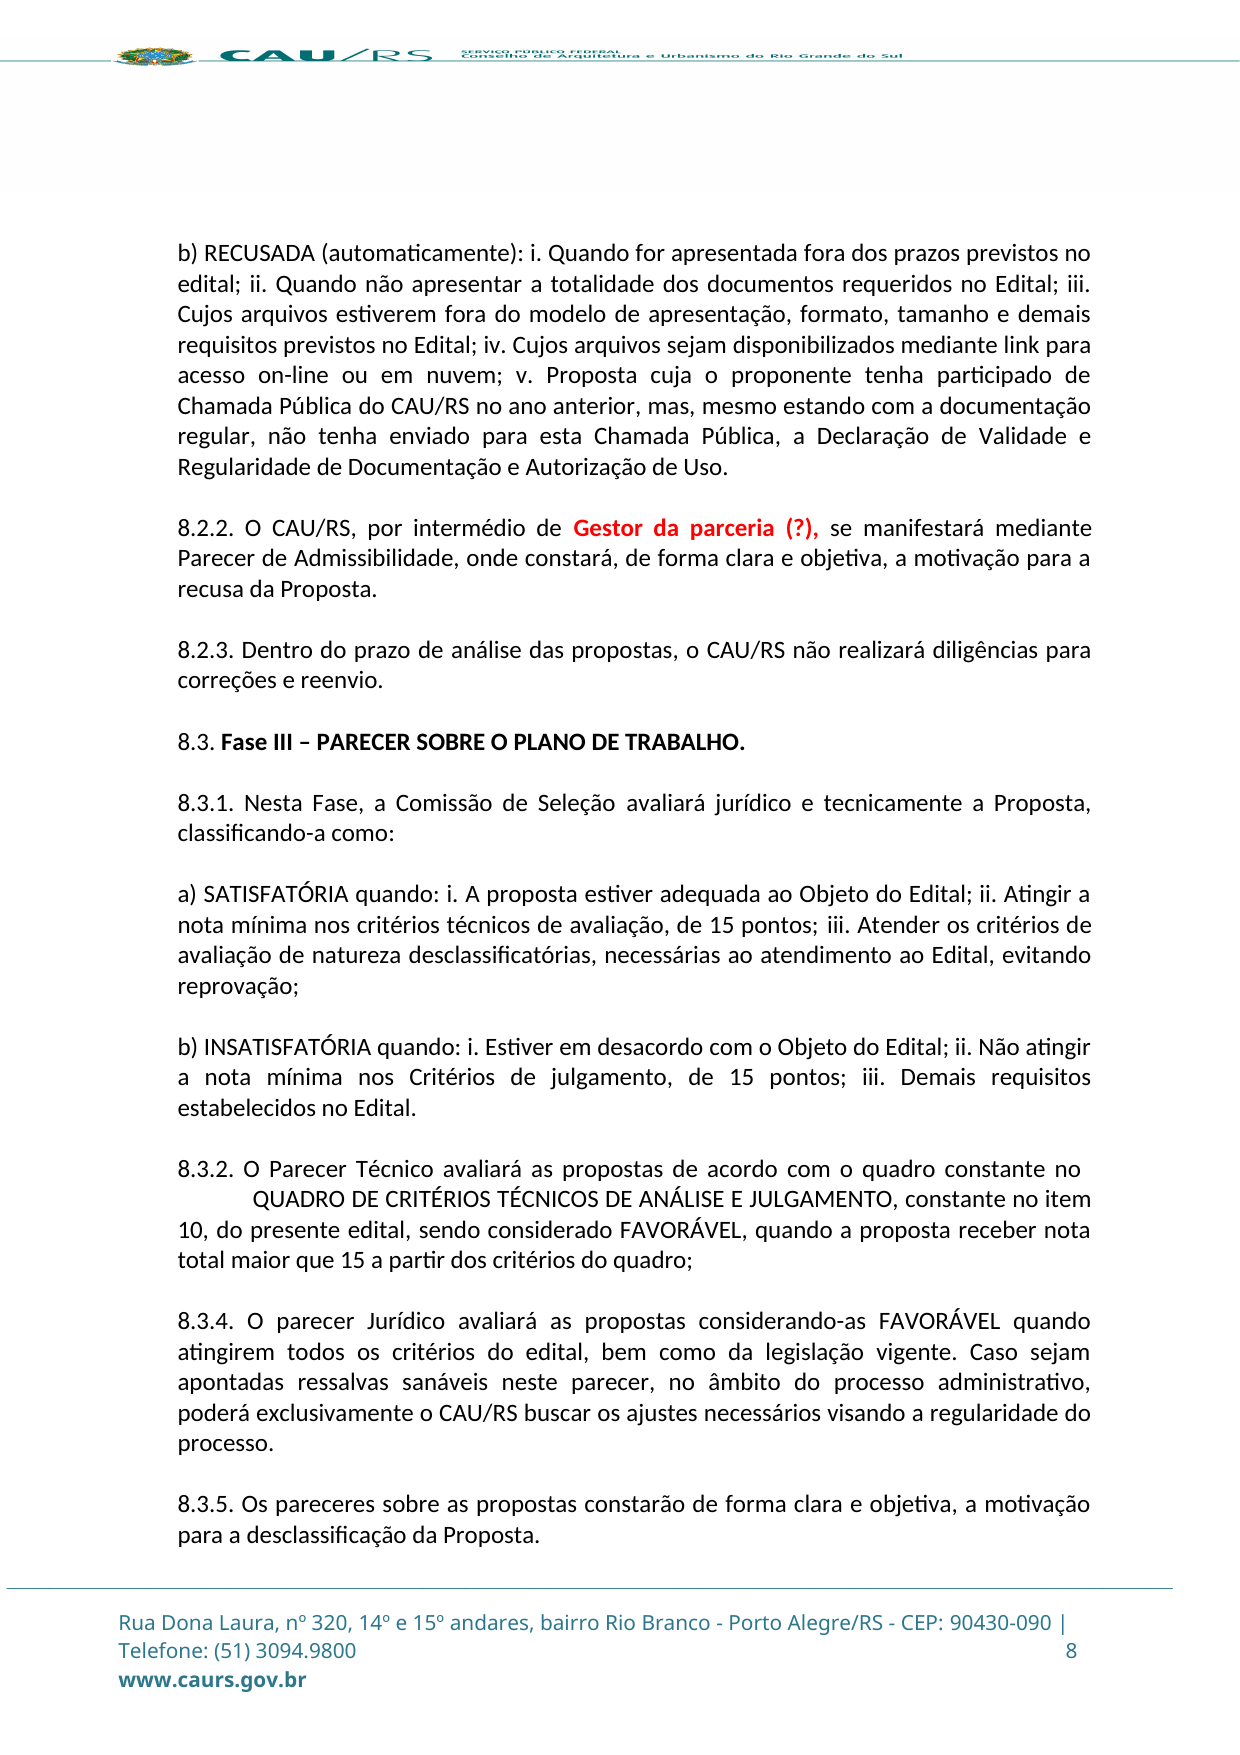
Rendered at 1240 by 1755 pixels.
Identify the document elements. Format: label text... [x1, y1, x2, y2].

text 8.3. Fase III – PARECER SOBRE O PLANO DE TRABALHO. [177, 726, 1092, 756]
text 8.3.4. O parecer Jurídico avaliará as propostas considerando-as FAVORÁVEL quando atingirem todos os critérios do edital, bem como da legislação vigente. Caso sejam apontadas ressalvas sanáveis neste parecer, no âmbito do processo administrativo, poderá exclusivamente o CAU/RS buscar os ajustes necessários visando a regularidade do processo. [177, 1306, 1092, 1458]
text a) SATISFATÓRIA quando: i. A proposta estiver adequada ao Objeto do Edital; ii. Atingir a nota mínima nos critérios técnicos de avaliação, de 15 pontos; iii. Atender os critérios de avaliação de natureza desclassificatórias, necessárias ao atendimento ao Edital, evitando reprovação; [177, 878, 1092, 1000]
text 8.2.3. Dentro do prazo de análise das propostas, o CAU/RS não realizará diligências para correções e reenvio. [177, 634, 1092, 695]
text 8.2.2. O CAU/RS, por intermédio de Gestor da parceria (?), se manifestará mediante Parecer de Admissibilidade, onde constará, de forma clara e objetiva, a motivação para a recusa da Proposta. [177, 512, 1092, 603]
text 8.3.2. O Parecer Técnico avaliará as propostas de acordo com o quadro constante no QUADRO DE CRITÉRIOS TÉCNICOS DE ANÁLISE E JULGAMENTO, constante no item 10, do presente edital, sendo considerado FAVORÁVEL, quando a proposta receber nota total maior que 15 a partir dos critérios do quadro; [177, 1153, 1092, 1275]
text b) RECUSADA (automaticamente): i. Quando for apresentada fora dos prazos previstos no edital; ii. Quando não apresentar a totalidade dos documentos requeridos no Edital; iii. Cujos arquivos estiverem fora do modelo de apresentação, formato, tamanho e demais requisitos previstos no Edital; iv. Cujos arquivos sejam disponibilizados mediante link para acesso on-line ou em nuvem; v. Proposta cuja o proponente tenha participado de Chamada Pública do CAU/RS no ano anterior, mas, mesmo estando com a documentação regular, não tenha enviado para esta Chamada Pública, a Declaração de Validade e Regularidade de Documentação e Autorização de Uso. [177, 237, 1092, 481]
text 8.3.5. Os pareceres sobre as propostas constarão de forma clara e objetiva, a motivação para a desclassificação da Proposta. [177, 1489, 1092, 1550]
text b) INSATISFATÓRIA quando: i. Estiver em desacordo com o Objeto do Edital; ii. Não atingir a nota mínima nos Critérios de julgamento, de 15 pontos; iii. Demais requisitos estabelecidos no Edital. [177, 1031, 1092, 1122]
text 8.3.1. Nesta Fase, a Comissão de Seleção avaliará jurídico e tecnicamente a Proposta, classificando-a como: [177, 787, 1092, 848]
